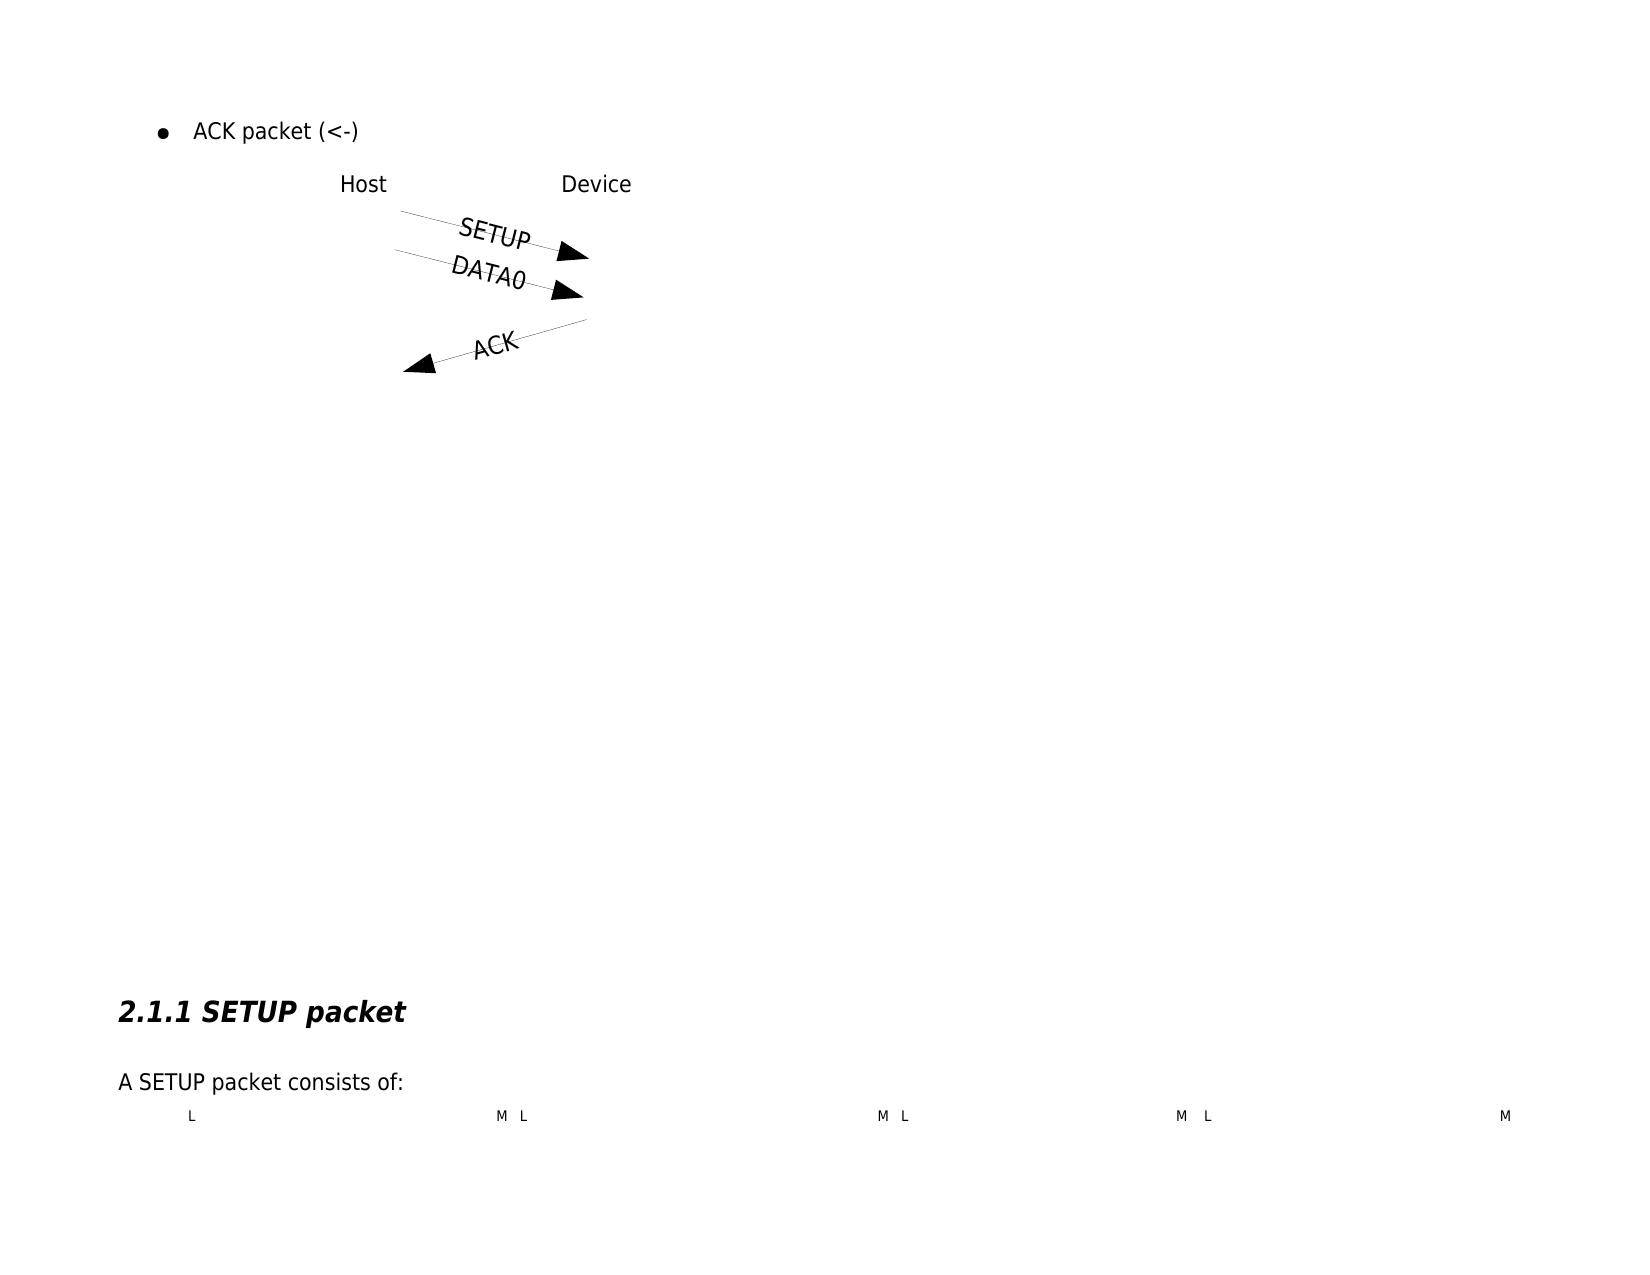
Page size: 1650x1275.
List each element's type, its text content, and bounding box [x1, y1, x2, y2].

list ACK packet (<-) [156, 118, 1532, 145]
subtitle 2.1.1 SETUP packet [118, 996, 1532, 1029]
text Host Device [118, 171, 1532, 198]
text L M L M L M L M [118, 1095, 1532, 1124]
text A SETUP packet consists of: [118, 1069, 1532, 1095]
